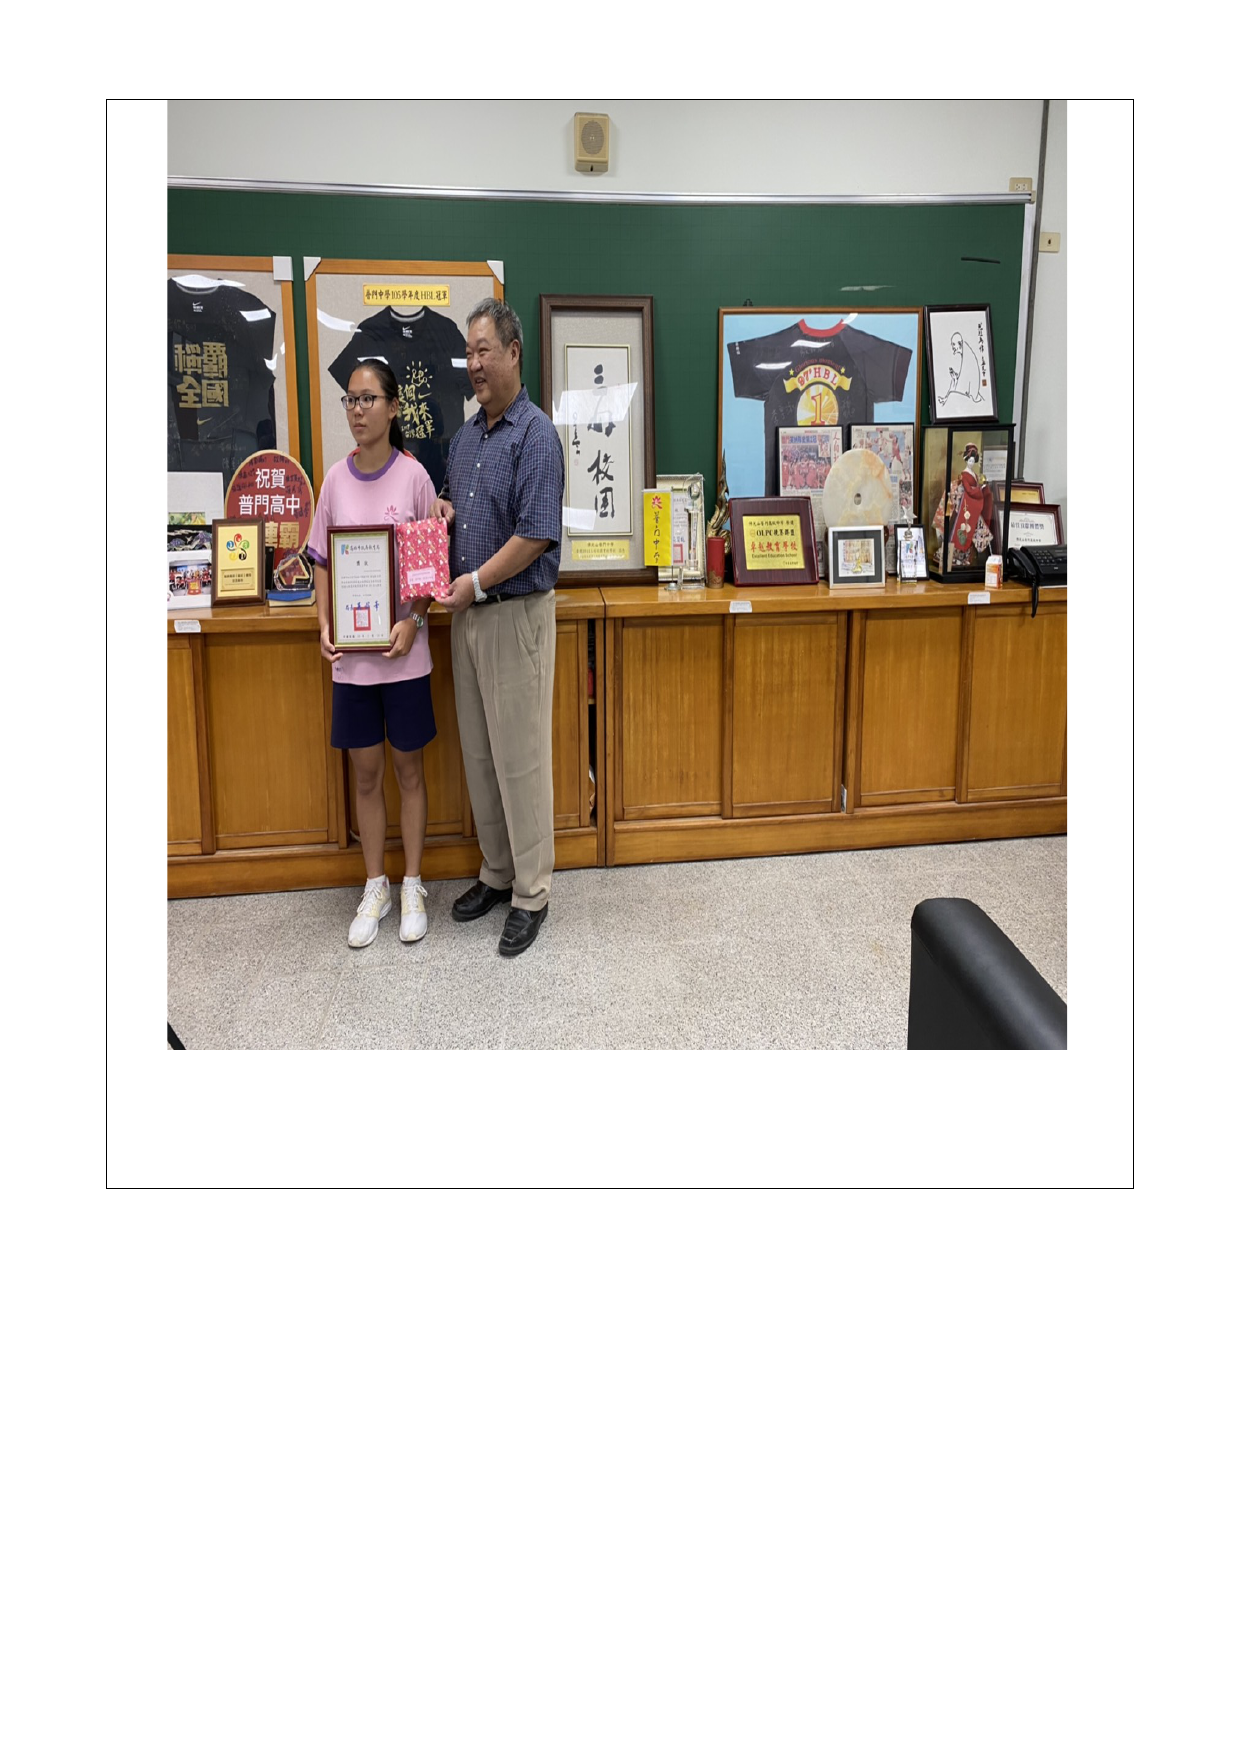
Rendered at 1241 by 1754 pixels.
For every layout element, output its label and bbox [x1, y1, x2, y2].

table_cell [107, 100, 1133, 1187]
picture [167, 100, 1068, 1050]
